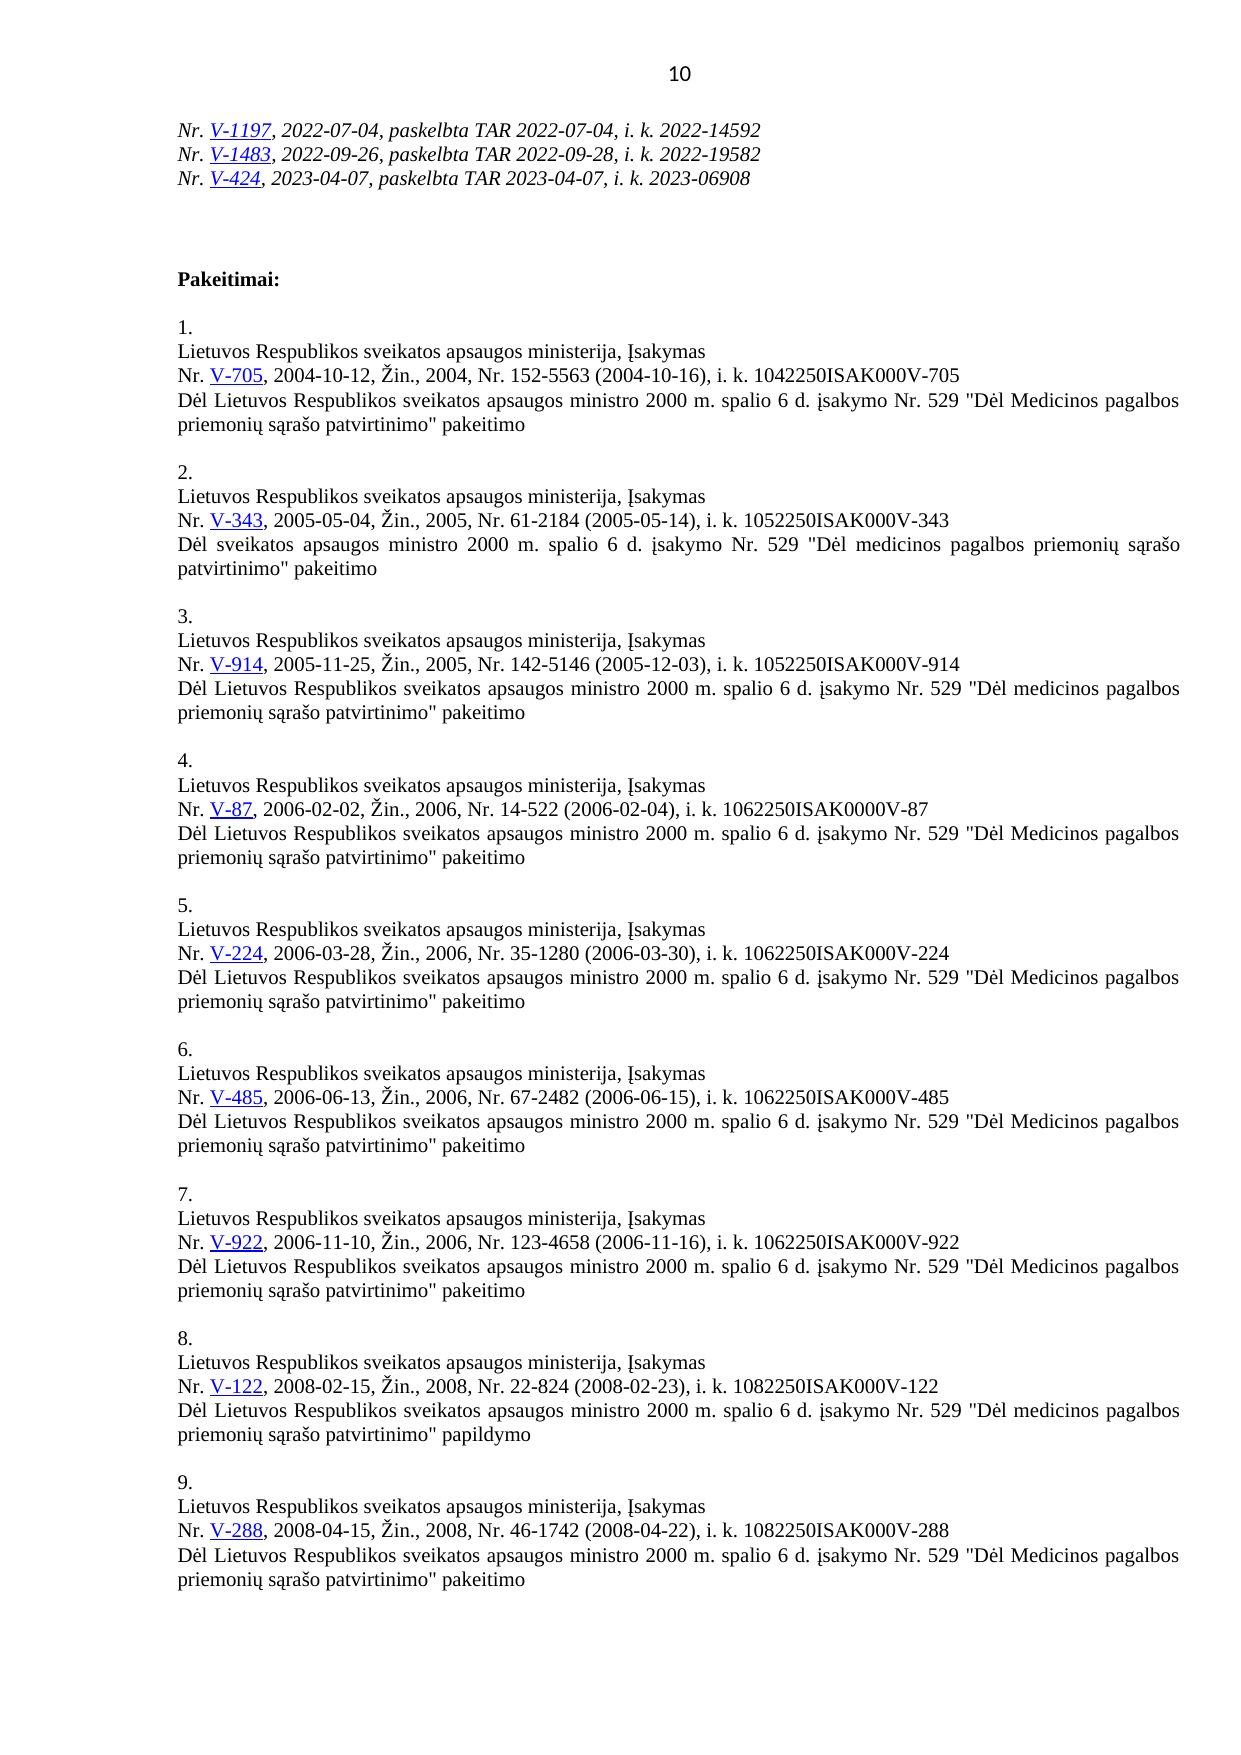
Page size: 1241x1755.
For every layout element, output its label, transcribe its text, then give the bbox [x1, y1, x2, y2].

text Dėl Lietuvos Respublikos sveikatos apsaugos ministro 2000 m. spalio 6 d. įsakymo Nr. 529 "Dėl Medicinos pagalbos priemonių sąrašo patvirtinimo" pakeitimo [177, 1109, 1181, 1157]
text 6. [177, 1037, 1181, 1061]
text Lietuvos Respublikos sveikatos apsaugos ministerija, Įsakymas [177, 917, 1181, 941]
text Nr. V-87, 2006-02-02, Žin., 2006, Nr. 14-522 (2006-02-04), i. k. 1062250ISAK0000V-87 [177, 797, 1181, 821]
text Dėl Lietuvos Respublikos sveikatos apsaugos ministro 2000 m. spalio 6 d. įsakymo Nr. 529 "Dėl medicinos pagalbos priemonių sąrašo patvirtinimo" pakeitimo [177, 676, 1181, 724]
text 3. [177, 604, 1181, 628]
text Lietuvos Respublikos sveikatos apsaugos ministerija, Įsakymas [177, 1350, 1181, 1374]
text Lietuvos Respublikos sveikatos apsaugos ministerija, Įsakymas [177, 1206, 1181, 1230]
text Lietuvos Respublikos sveikatos apsaugos ministerija, Įsakymas [177, 1494, 1181, 1518]
text 9. [177, 1470, 1181, 1494]
text Nr. V-705, 2004-10-12, Žin., 2004, Nr. 152-5563 (2004-10-16), i. k. 1042250ISAK000V-705 [177, 363, 1181, 387]
text Dėl Lietuvos Respublikos sveikatos apsaugos ministro 2000 m. spalio 6 d. įsakymo Nr. 529 "Dėl Medicinos pagalbos priemonių sąrašo patvirtinimo" pakeitimo [177, 1254, 1181, 1302]
text Nr. V-1197, 2022-07-04, paskelbta TAR 2022-07-04, i. k. 2022-14592 [177, 118, 1181, 142]
text Dėl sveikatos apsaugos ministro 2000 m. spalio 6 d. įsakymo Nr. 529 "Dėl medicinos pagalbos priemonių sąrašo patvirtinimo" pakeitimo [177, 532, 1181, 580]
text Pakeitimai: [177, 267, 1181, 291]
text Lietuvos Respublikos sveikatos apsaugos ministerija, Įsakymas [177, 484, 1181, 508]
text Lietuvos Respublikos sveikatos apsaugos ministerija, Įsakymas [177, 772, 1181, 797]
text 7. [177, 1182, 1181, 1206]
text 5. [177, 893, 1181, 917]
text Lietuvos Respublikos sveikatos apsaugos ministerija, Įsakymas [177, 1061, 1181, 1085]
text Lietuvos Respublikos sveikatos apsaugos ministerija, Įsakymas [177, 628, 1181, 652]
text Dėl Lietuvos Respublikos sveikatos apsaugos ministro 2000 m. spalio 6 d. įsakymo Nr. 529 "Dėl Medicinos pagalbos priemonių sąrašo patvirtinimo" pakeitimo [177, 1542, 1181, 1591]
text Dėl Lietuvos Respublikos sveikatos apsaugos ministro 2000 m. spalio 6 d. įsakymo Nr. 529 "Dėl Medicinos pagalbos priemonių sąrašo patvirtinimo" pakeitimo [177, 387, 1181, 436]
text 8. [177, 1326, 1181, 1350]
text Nr. V-424, 2023-04-07, paskelbta TAR 2023-04-07, i. k. 2023-06908 [177, 166, 1181, 190]
text Nr. V-1483, 2022-09-26, paskelbta TAR 2022-09-28, i. k. 2022-19582 [177, 142, 1181, 166]
text Nr. V-485, 2006-06-13, Žin., 2006, Nr. 67-2482 (2006-06-15), i. k. 1062250ISAK000V-485 [177, 1085, 1181, 1109]
text 2. [177, 460, 1181, 484]
text Dėl Lietuvos Respublikos sveikatos apsaugos ministro 2000 m. spalio 6 d. įsakymo Nr. 529 "Dėl Medicinos pagalbos priemonių sąrašo patvirtinimo" pakeitimo [177, 821, 1181, 869]
text 1. [177, 315, 1181, 339]
text Nr. V-288, 2008-04-15, Žin., 2008, Nr. 46-1742 (2008-04-22), i. k. 1082250ISAK000V-288 [177, 1518, 1181, 1542]
text 4. [177, 748, 1181, 772]
text Nr. V-922, 2006-11-10, Žin., 2006, Nr. 123-4658 (2006-11-16), i. k. 1062250ISAK000V-922 [177, 1230, 1181, 1254]
text Lietuvos Respublikos sveikatos apsaugos ministerija, Įsakymas [177, 339, 1181, 363]
text Nr. V-224, 2006-03-28, Žin., 2006, Nr. 35-1280 (2006-03-30), i. k. 1062250ISAK000V-224 [177, 941, 1181, 965]
text Dėl Lietuvos Respublikos sveikatos apsaugos ministro 2000 m. spalio 6 d. įsakymo Nr. 529 "Dėl Medicinos pagalbos priemonių sąrašo patvirtinimo" pakeitimo [177, 965, 1181, 1013]
text Dėl Lietuvos Respublikos sveikatos apsaugos ministro 2000 m. spalio 6 d. įsakymo Nr. 529 "Dėl medicinos pagalbos priemonių sąrašo patvirtinimo" papildymo [177, 1398, 1181, 1446]
text Nr. V-122, 2008-02-15, Žin., 2008, Nr. 22-824 (2008-02-23), i. k. 1082250ISAK000V-122 [177, 1374, 1181, 1398]
text Nr. V-343, 2005-05-04, Žin., 2005, Nr. 61-2184 (2005-05-14), i. k. 1052250ISAK000V-343 [177, 508, 1181, 532]
text Nr. V-914, 2005-11-25, Žin., 2005, Nr. 142-5146 (2005-12-03), i. k. 1052250ISAK000V-914 [177, 652, 1181, 676]
